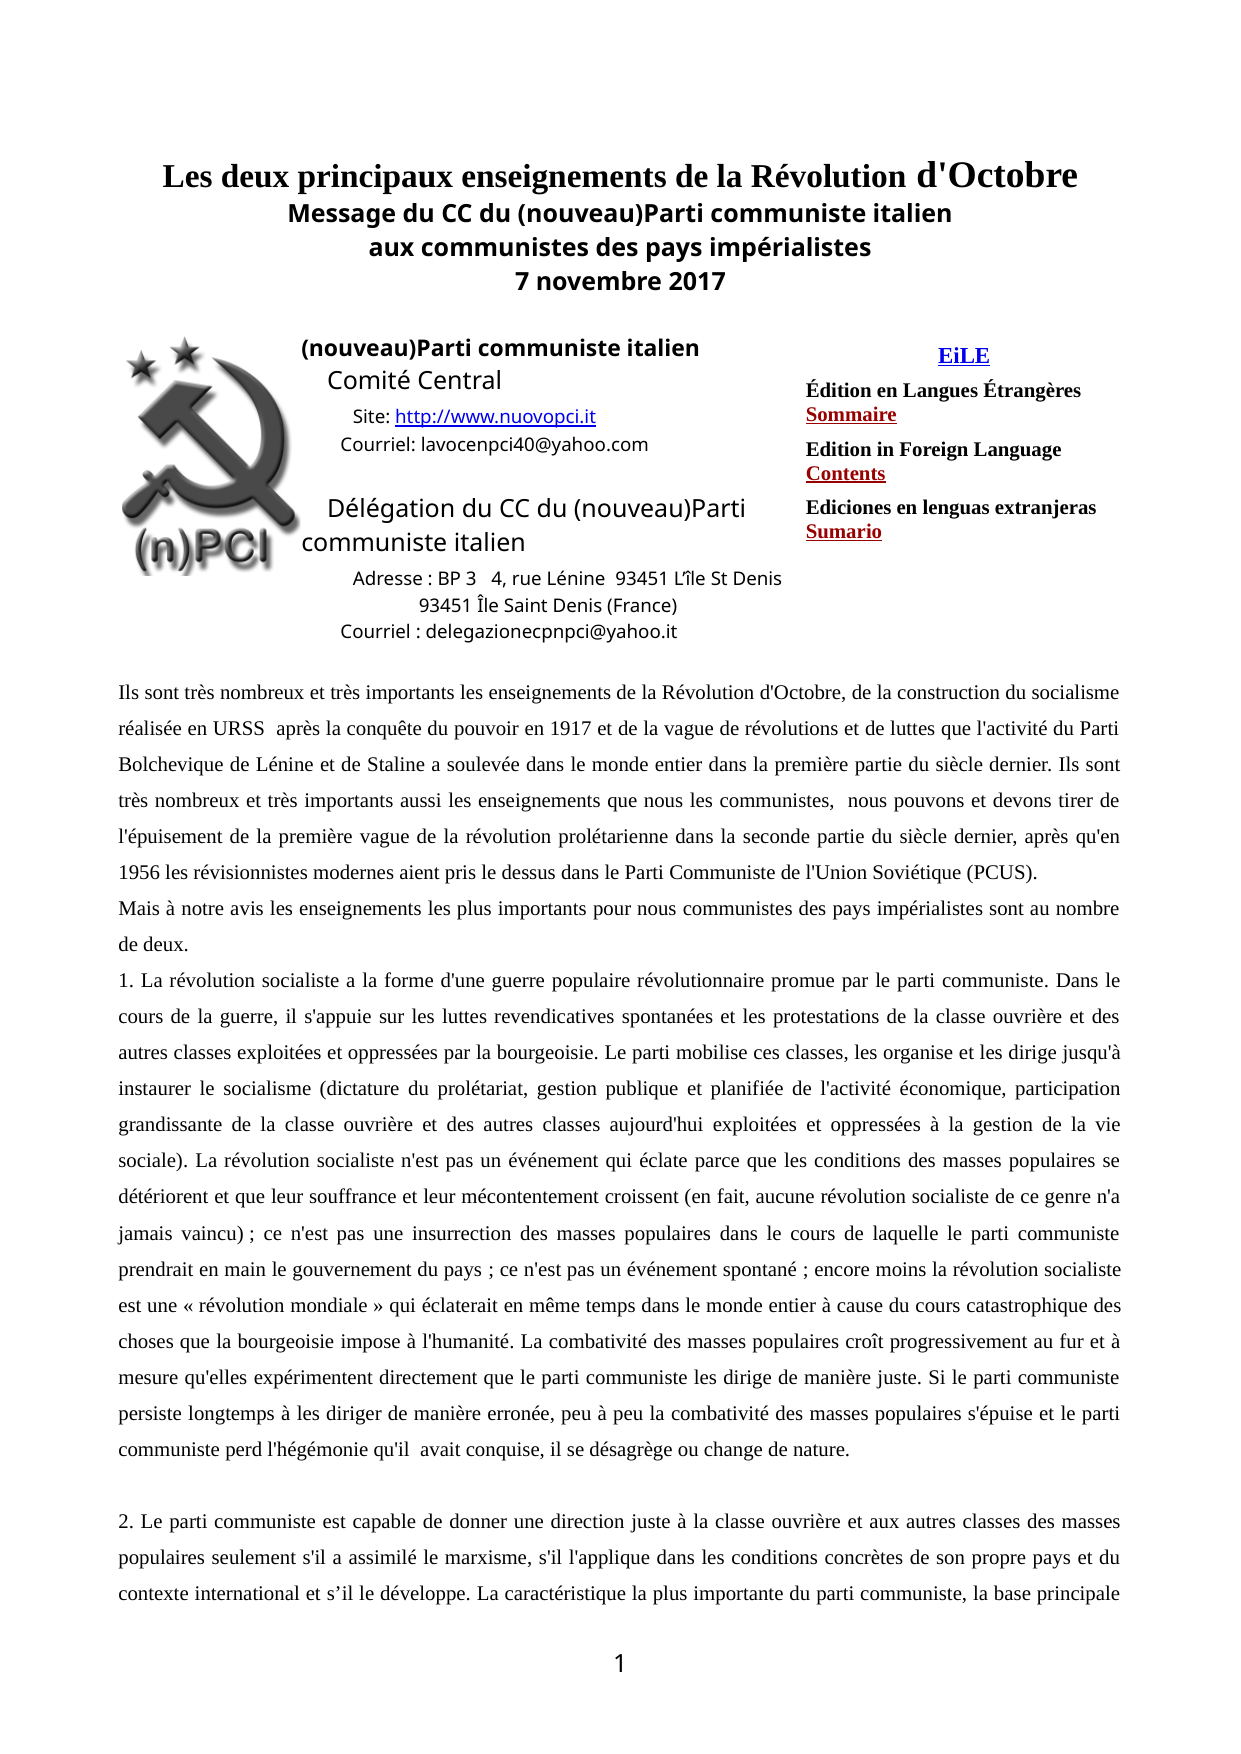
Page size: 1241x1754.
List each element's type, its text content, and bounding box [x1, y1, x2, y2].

table_header (nouveau)Parti communiste italien Comité Central Site: http://www.nuovopci.it Courriel: lavocenpci40@yahoo.com Délégation du CC du (nouveau)Parti communiste italien Adresse : BP 3 4, rue Lénine 93451 L’île St Denis 93451 Île Saint Denis (France) Courriel : delegazionecpnpci@yahoo.it [301, 332, 793, 644]
text aux communistes des pays impérialistes [118, 229, 1122, 263]
text Mais à notre avis les enseignements les plus importants pour nous communistes des pays impérialistes sont au nombre de deux. [118, 896, 1122, 956]
table_header EiLE Édition en Langues Étrangères Sommaire Edition in Foreign Language Contents Ediciones en lenguas extranjeras Sumario [793, 332, 1122, 644]
text Message du CC du (nouveau)Parti communiste italien [118, 195, 1122, 229]
picture [118, 331, 301, 576]
text 7 novembre 2017 [118, 263, 1122, 297]
text 2. Le parti communiste est capable de donner une direction juste à la classe ouvrière et aux autres classes des masses populaires seulement s'il a assimilé le marxisme, s'il l'applique dans les conditions concrètes de son propre pays et du contexte international et s’il le développe. La caractéristique la plus importante du parti communiste, la base principale [118, 1509, 1122, 1605]
text Ils sont très nombreux et très importants les enseignements de la Révolution d'Octobre, de la construction du socialisme réalisée en URSS après la conquête du pouvoir en 1917 et de la vague de révolutions et de luttes que l'activité du Parti Bolchevique de Lénine et de Staline a soulevée dans le monde entier dans la première partie du siècle dernier. Ils sont très nombreux et très importants aussi les enseignements que nous les communistes, nous pouvons et devons tirer de l'épuisement de la première vague de la révolution prolétarienne dans la seconde partie du siècle dernier, après qu'en 1956 les révisionnistes modernes aient pris le dessus dans le Parti Communiste de l'Union Soviétique (PCUS). [118, 680, 1122, 884]
text Les deux principaux enseignements de la Révolution d'Octobre [118, 152, 1122, 195]
table_header [118, 576, 301, 644]
text 1. La révolution socialiste a la forme d'une guerre populaire révolutionnaire promue par le parti communiste. Dans le cours de la guerre, il s'appuie sur les luttes revendicatives spontanées et les protestations de la classe ouvrière et des autres classes exploitées et oppressées par la bourgeoisie. Le parti mobilise ces classes, les organise et les dirige jusqu'à instaurer le socialisme (dictature du prolétariat, gestion publique et planifiée de l'activité économique, participation grandissante de la classe ouvrière et des autres classes aujourd'hui exploitées et oppressées à la gestion de la vie sociale). La révolution socialiste n'est pas un événement qui éclate parce que les conditions des masses populaires se détériorent et que leur souffrance et leur mécontentement croissent (en fait, aucune révolution socialiste de ce genre n'a jamais vaincu) ; ce n'est pas une insurrection des masses populaires dans le cours de laquelle le parti communiste prendrait en main le gouvernement du pays ; ce n'est pas un événement spontané ; encore moins la révolution socialiste est une « révolution mondiale » qui éclaterait en même temps dans le monde entier à cause du cours catastrophique des choses que la bourgeoisie impose à l'humanité. La combativité des masses populaires croît progressivement au fur et à mesure qu'elles expérimentent directement que le parti communiste les dirige de manière juste. Si le parti communiste persiste longtemps à les diriger de manière erronée, peu à peu la combativité des masses populaires s'épuise et le parti communiste perd l'hégémonie qu'il avait conquise, il se désagrège ou change de nature. [118, 968, 1122, 1461]
